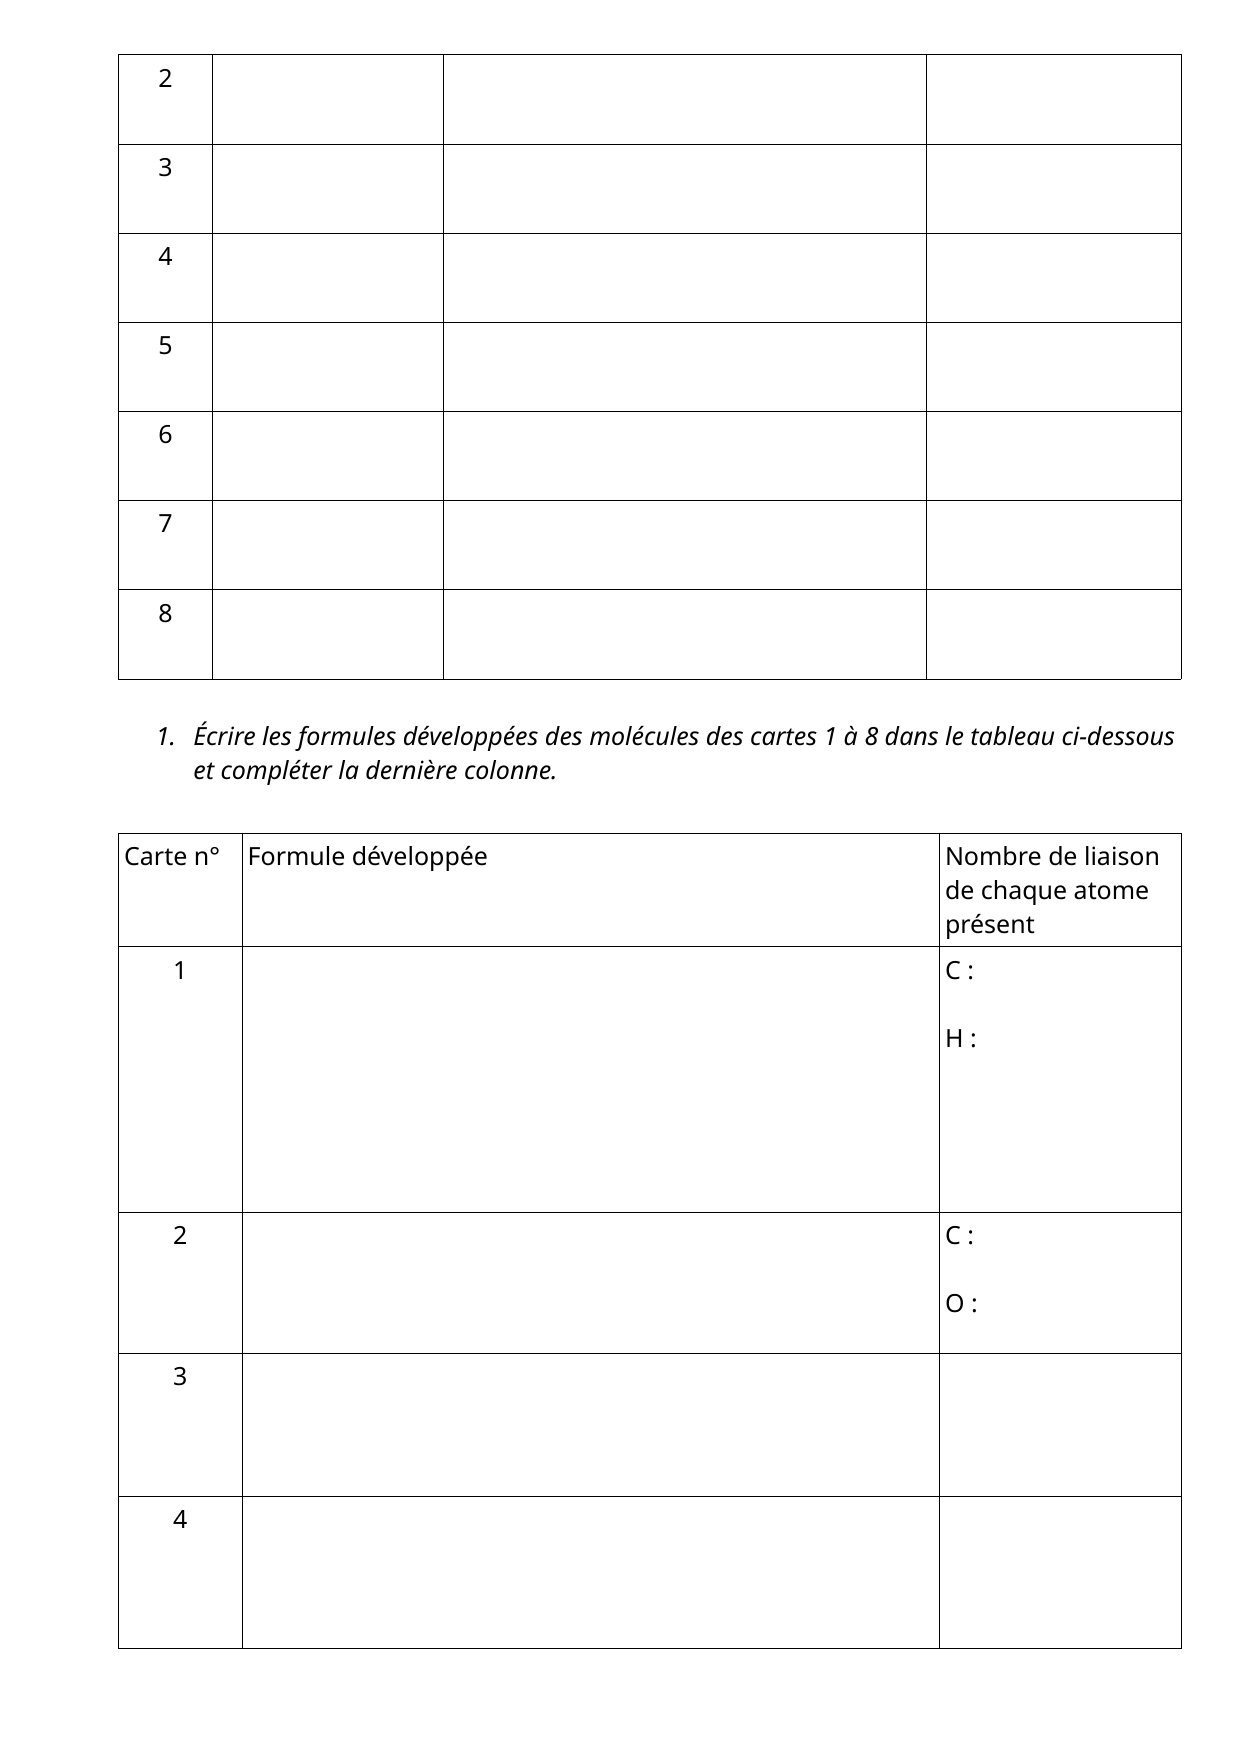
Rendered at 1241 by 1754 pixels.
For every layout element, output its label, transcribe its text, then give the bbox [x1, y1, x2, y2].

table_cell [927, 234, 1181, 322]
table_cell [444, 501, 926, 589]
table_cell C : H : [940, 947, 1181, 1212]
table_header Nombre de liaison de chaque atome présent [940, 834, 1181, 946]
table_cell 5 [119, 323, 212, 411]
table_cell 6 [119, 412, 212, 500]
table_cell [243, 947, 939, 1212]
table_cell [444, 590, 926, 678]
table_cell [940, 1354, 1181, 1496]
table_cell 1 [119, 947, 242, 1212]
table_cell [213, 55, 443, 143]
table_cell 4 [119, 234, 212, 322]
table_cell [444, 55, 926, 143]
table_cell [927, 590, 1181, 678]
table_cell 3 [119, 145, 212, 233]
table_header Formule développée [243, 834, 939, 946]
table_cell [444, 412, 926, 500]
table_cell [927, 412, 1181, 500]
table_cell [243, 1354, 939, 1496]
table_cell [927, 55, 1181, 143]
table_cell [213, 590, 443, 678]
table_cell [444, 323, 926, 411]
table_cell [940, 1497, 1181, 1648]
table_cell [444, 234, 926, 322]
table_cell 2 [119, 55, 212, 143]
table_cell [213, 501, 443, 589]
table_cell 3 [119, 1354, 242, 1496]
table_cell [213, 234, 443, 322]
table_cell 8 [119, 590, 212, 678]
table_cell [927, 145, 1181, 233]
table_cell [243, 1213, 939, 1353]
table_cell [243, 1497, 939, 1648]
table_cell 7 [119, 501, 212, 589]
subtitle Écrire les formules développées des molécules des cartes 1 à 8 dans le tableau ci-dessous et compléter la dernière colonne. [156, 719, 1181, 787]
table_cell C : O : [940, 1213, 1181, 1353]
table_cell [444, 145, 926, 233]
table_cell [927, 323, 1181, 411]
table_cell [213, 323, 443, 411]
table_cell 4 [119, 1497, 242, 1648]
table_cell [213, 412, 443, 500]
table_cell [927, 501, 1181, 589]
table_cell 2 [119, 1213, 242, 1353]
table_header Carte n° [119, 834, 242, 946]
table_cell [213, 145, 443, 233]
